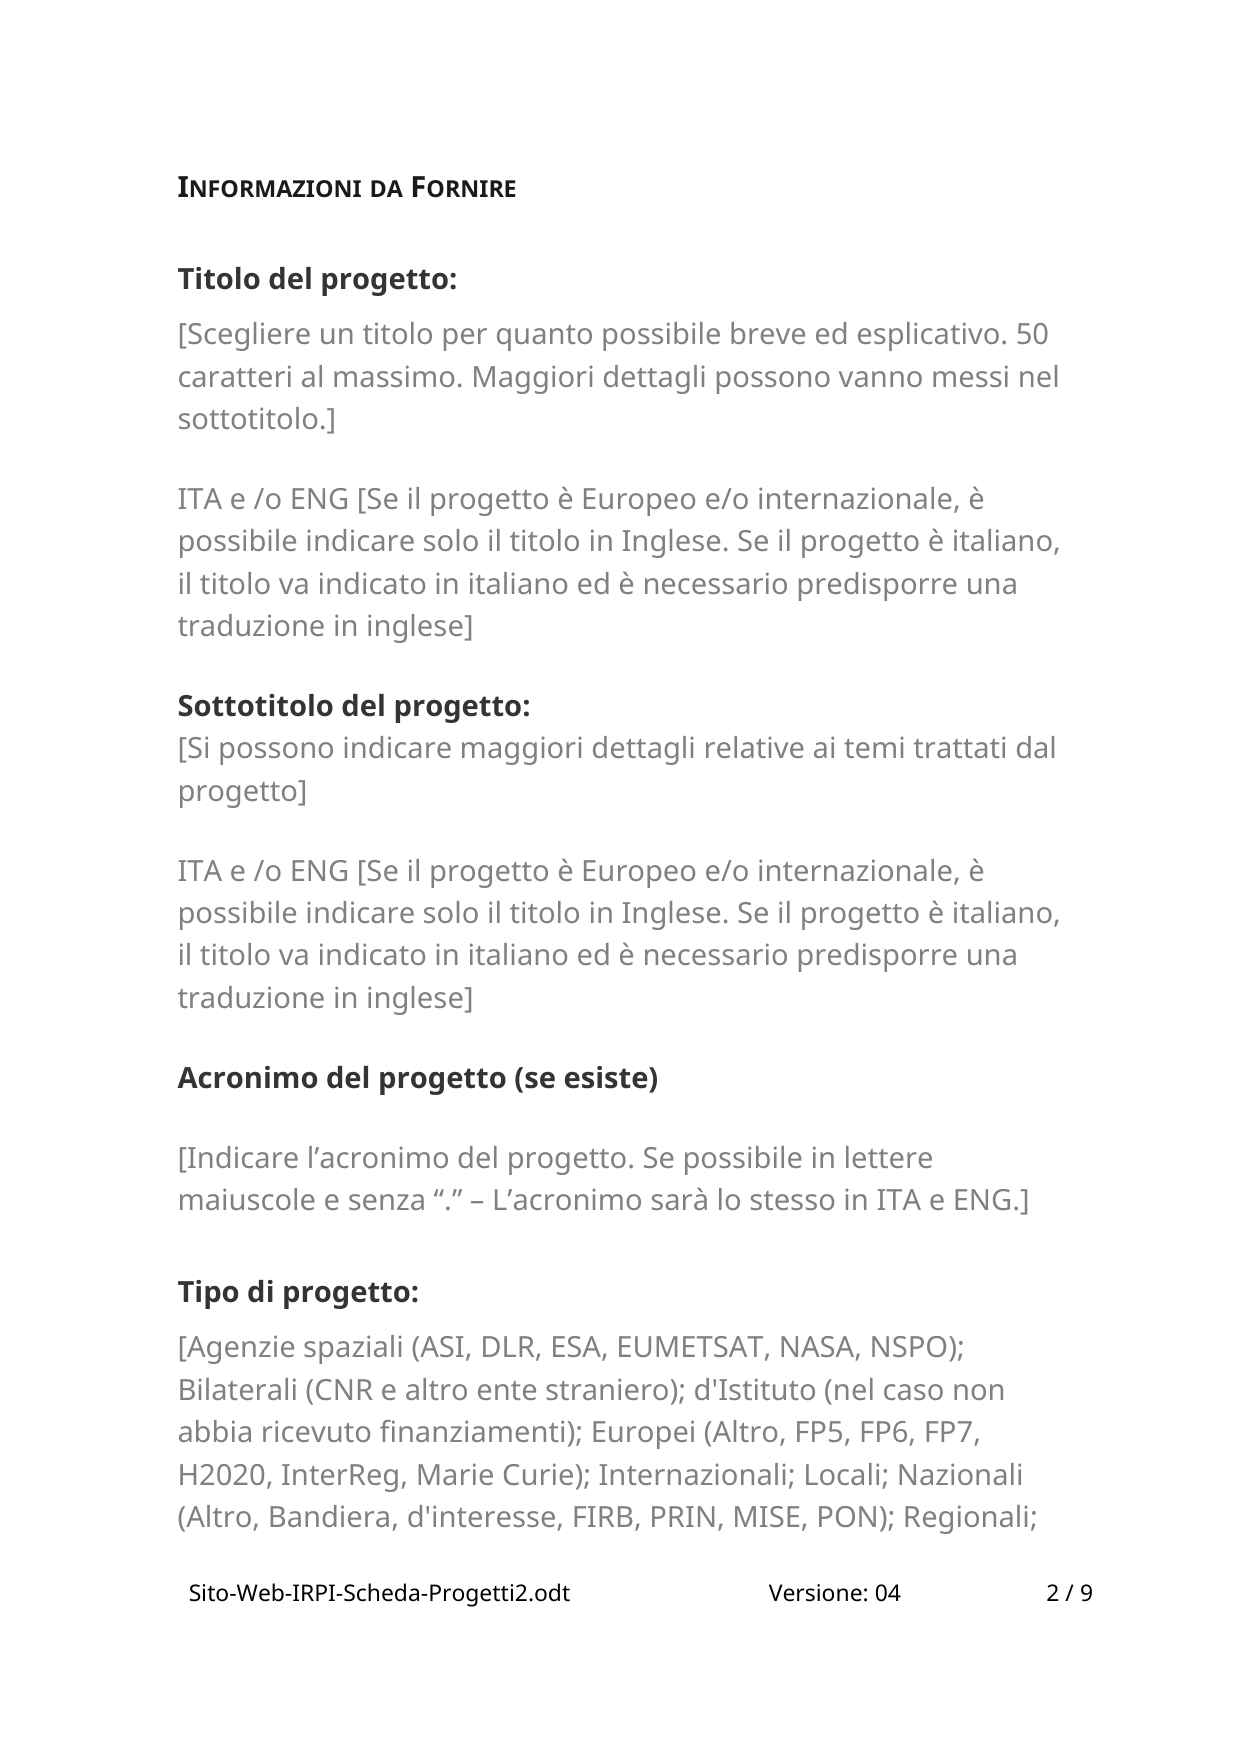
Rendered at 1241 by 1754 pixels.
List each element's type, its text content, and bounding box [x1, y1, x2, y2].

text Sottotitolo del progetto: [177, 685, 1063, 725]
text Titolo del progetto: [177, 258, 1063, 298]
text [Agenzie spaziali (ASI, DLR, ESA, EUMETSAT, NASA, NSPO); Bilaterali (CNR e altro ente straniero); d'Istituto (nel caso non abbia ricevuto finanziamenti); Europei (Altro, FP5, FP6, FP7, H2020, InterReg, Marie Curie); Internazionali; Locali; Nazionali (Altro, Bandiera, d'interesse, FIRB, PRIN, MISE, PON); Regionali; [177, 1327, 1063, 1536]
text Tipo di progetto: [177, 1272, 1063, 1311]
text [Scegliere un titolo per quanto possibile breve ed esplicativo. 50 caratteri al massimo. Maggiori dettagli possono vanno messi nel sottotitolo.] [177, 313, 1063, 438]
text ITA e /o ENG [Se il progetto è Europeo e/o internazionale, è possibile indicare solo il titolo in Inglese. Se il progetto è italiano, il titolo va indicato in italiano ed è necessario predisporre una traduzione in inglese] [177, 850, 1063, 1017]
text Acronimo del progetto (se esiste) [177, 1057, 1063, 1097]
text ITA e /o ENG [Se il progetto è Europeo e/o internazionale, è possibile indicare solo il titolo in Inglese. Se il progetto è italiano, il titolo va indicato in italiano ed è necessario predisporre una traduzione in inglese] [177, 478, 1063, 645]
text [Si possono indicare maggiori dettagli relative ai temi trattati dal progetto] [177, 728, 1063, 810]
text Informazioni da Fornire [177, 166, 1063, 206]
text [Indicare l’acronimo del progetto. Se possibile in lettere maiuscole e senza “.” – L’acronimo sarà lo stesso in ITA e ENG.] [177, 1137, 1063, 1219]
